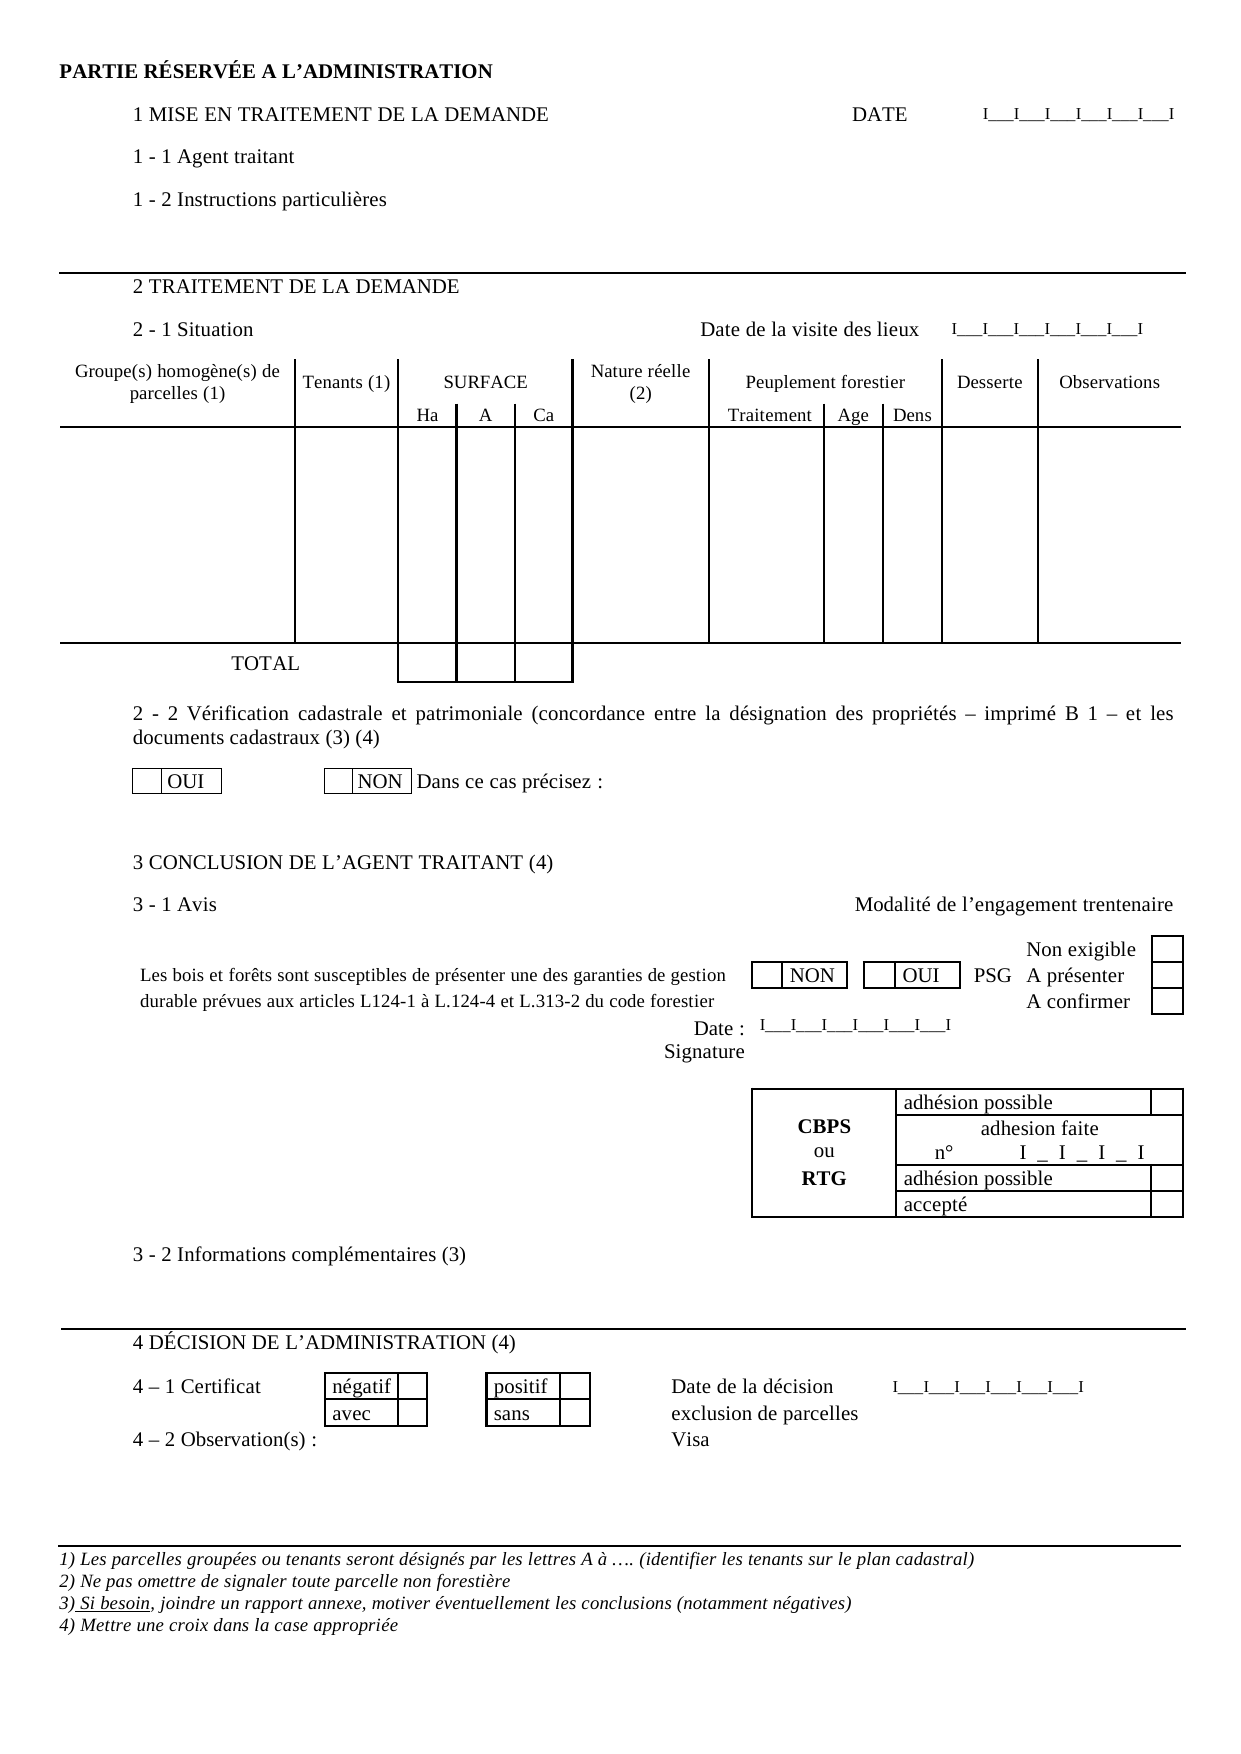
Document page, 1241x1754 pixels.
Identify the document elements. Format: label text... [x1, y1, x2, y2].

table_cell [516, 474, 571, 498]
table_cell [516, 522, 571, 546]
table_header [61, 317, 133, 341]
table_cell Ca [516, 404, 571, 426]
table_header [752, 935, 782, 961]
table_cell [943, 570, 1037, 594]
table_cell OUI [896, 963, 959, 987]
table_cell [58, 1425, 133, 1451]
table_header 3 - 1 Avis [133, 892, 782, 916]
table_cell Age [825, 404, 882, 426]
table_cell [458, 594, 514, 618]
table_cell [574, 404, 708, 426]
table_cell [487, 274, 693, 298]
table_cell [710, 570, 823, 594]
table_cell [1039, 450, 1181, 474]
table_header [428, 1372, 485, 1398]
table_cell Les bois et forêts sont susceptibles de présenter une des garanties de gestion [133, 961, 751, 987]
table_cell [710, 618, 823, 642]
table_cell [943, 546, 1037, 570]
table_header Nature réelle (2) [574, 359, 708, 403]
table_header DATE [693, 102, 915, 126]
table_header I___I___I___I___I___I___I [944, 317, 1166, 341]
table_cell [458, 618, 514, 642]
table_cell [574, 546, 708, 570]
table_cell accepté [897, 1192, 1150, 1216]
table_cell [1039, 404, 1181, 426]
table_cell [825, 546, 882, 570]
table_cell [1039, 474, 1181, 498]
table_header [399, 1374, 426, 1398]
table_cell [693, 274, 782, 298]
table_cell [60, 570, 294, 594]
table_cell [399, 474, 455, 498]
table_cell [458, 522, 514, 546]
text 2) Ne pas omettre de signaler toute parcelle non forestière [59, 1569, 1181, 1591]
table_cell [884, 450, 941, 474]
table_cell [516, 498, 571, 522]
table_cell [296, 428, 397, 450]
table_cell [895, 1039, 960, 1063]
table_cell [458, 498, 514, 522]
table_cell [590, 1425, 664, 1451]
table_header adhésion possible [897, 1090, 1150, 1114]
table_cell [399, 546, 455, 570]
table_cell [752, 989, 782, 1013]
table_cell [884, 428, 941, 450]
table_cell [296, 450, 397, 474]
table_cell [884, 618, 941, 642]
table_cell Ha [399, 404, 455, 426]
table_header [782, 850, 1181, 874]
table_cell [943, 498, 1037, 522]
table_cell [516, 594, 571, 618]
table_cell [574, 594, 708, 618]
table_cell [516, 618, 571, 642]
table_cell [1039, 570, 1181, 594]
table_header [864, 935, 895, 961]
table_cell [133, 1398, 324, 1424]
table_cell [960, 1013, 1019, 1039]
table_cell [1152, 1015, 1183, 1039]
table_cell adhesion faite n° I _ I _ I _ I [897, 1116, 1182, 1164]
table_cell [59, 961, 133, 987]
table_cell [399, 450, 455, 474]
table_header [58, 1372, 133, 1398]
table_cell [60, 594, 294, 618]
table_cell [960, 987, 1019, 1013]
table_cell [60, 546, 294, 570]
table_cell [884, 522, 941, 546]
table_cell [943, 404, 1037, 426]
table_cell sans [488, 1400, 559, 1424]
table_header [960, 935, 1019, 961]
table_cell [710, 450, 823, 474]
text 4) Mettre une croix dans la case appropriée [59, 1613, 1181, 1635]
table_cell [710, 474, 823, 498]
table_cell [884, 498, 941, 522]
table_header NON [353, 769, 411, 793]
table_header OUI [162, 769, 221, 793]
table_header [847, 935, 864, 961]
table_header [59, 850, 133, 874]
table_cell [864, 989, 895, 1013]
table_header [59, 935, 133, 961]
table_header [1152, 1166, 1182, 1190]
table_cell [296, 498, 397, 522]
table_cell [825, 474, 882, 498]
table_cell [1153, 989, 1182, 1013]
table_header Desserte [943, 359, 1037, 403]
table_cell I___I___I___I___I___I___I [752, 1013, 960, 1039]
table_header Groupe(s) homogène(s) de parcelles (1) [60, 359, 294, 403]
table_cell [60, 474, 294, 498]
table_cell [516, 546, 571, 570]
table_cell [1019, 1013, 1152, 1039]
table_cell [782, 1039, 847, 1063]
table_cell [458, 546, 514, 570]
table_cell [884, 546, 941, 570]
table_header 1 - 2 Instructions particulières [133, 187, 1180, 211]
table_header 1 MISE EN TRAITEMENT DE LA DEMANDE [133, 102, 576, 126]
table_cell [825, 428, 882, 450]
table_cell [399, 644, 455, 681]
table_header Observations [1039, 359, 1181, 403]
table_cell [1039, 522, 1181, 546]
table_cell [296, 618, 397, 642]
table_cell [943, 618, 1037, 642]
table_cell [296, 474, 397, 498]
table_cell [399, 1400, 426, 1424]
table_cell [60, 450, 294, 474]
table_header [693, 850, 782, 874]
table_cell [458, 450, 514, 474]
table_header [1136, 1372, 1181, 1398]
table_cell [574, 644, 1181, 681]
table_cell [574, 570, 708, 594]
table_header [1152, 1090, 1182, 1114]
table_cell [60, 428, 294, 450]
table_cell [960, 1039, 1019, 1063]
table_cell [296, 404, 397, 426]
table_header [133, 935, 752, 961]
table_cell [458, 570, 514, 594]
table_cell [296, 570, 397, 594]
table_cell A présenter [1019, 961, 1151, 987]
table_cell avec [326, 1400, 397, 1424]
table_cell A confirmer [1019, 987, 1151, 1013]
table_cell [574, 474, 708, 498]
table_cell [864, 1039, 895, 1063]
table_cell [1153, 963, 1182, 987]
table_cell [574, 450, 708, 474]
table_cell [427, 1425, 486, 1451]
table_header [133, 769, 161, 793]
table_cell [60, 498, 294, 522]
table_cell 2 TRAITEMENT DE LA DEMANDE [133, 274, 487, 298]
table_cell [296, 546, 397, 570]
table_cell [60, 404, 294, 426]
table_cell [296, 522, 397, 546]
table_header [561, 1374, 589, 1398]
table_header 2 - 1 Situation [133, 317, 280, 341]
table_cell [710, 498, 823, 522]
table_cell [943, 428, 1037, 450]
table_cell 4 – 2 Observation(s) : [133, 1425, 325, 1451]
table_header 3 - 2 Informations complémentaires (3) [133, 1242, 782, 1266]
table_cell [752, 1039, 782, 1063]
table_header [58, 187, 133, 211]
table_cell [399, 594, 455, 618]
table_cell [59, 1039, 133, 1063]
table_cell [574, 522, 708, 546]
table_header 2 - 2 Vérification cadastrale et patrimoniale (concordance entre la désignation des propriétés – imprimé B 1 – et les documents cadastraux (3) (4) [133, 701, 1181, 749]
table_header [59, 102, 133, 126]
table_cell 4 DÉCISION DE L’ADMINISTRATION (4) [133, 1330, 619, 1354]
table_cell [619, 1330, 693, 1354]
table_header [61, 1304, 1186, 1327]
table_header [576, 102, 693, 126]
table_cell exclusion de parcelles [664, 1398, 885, 1424]
table_header positif [488, 1374, 559, 1398]
table_header Date de la décision [664, 1372, 885, 1398]
table_cell [825, 570, 882, 594]
table_cell [1039, 618, 1181, 642]
table_header 4 – 1 Certificat [133, 1372, 324, 1398]
table_cell [865, 963, 894, 987]
table_cell TOTAL [133, 644, 397, 681]
table_header [280, 317, 693, 341]
table_cell [848, 961, 863, 987]
table_cell [943, 474, 1037, 498]
table_cell Date : [133, 1013, 752, 1039]
table_cell [59, 987, 133, 1013]
table_cell [60, 522, 294, 546]
table_cell [847, 1039, 864, 1063]
table_cell [943, 450, 1037, 474]
table_cell [710, 546, 823, 570]
table_cell [1152, 1192, 1182, 1216]
table_header Date de la visite des lieux [693, 317, 944, 341]
table_cell [61, 1330, 133, 1354]
table_header 3 CONCLUSION DE L’AGENT TRAITANT (4) [133, 850, 619, 874]
table_cell [561, 1400, 589, 1424]
table_cell [825, 618, 882, 642]
table_header [1181, 850, 1186, 874]
table_cell [428, 1398, 485, 1424]
table_header Modalité de l’engagement trentenaire [782, 892, 1181, 916]
table_cell [710, 594, 823, 618]
table_cell [60, 644, 133, 681]
table_cell [574, 428, 708, 450]
table_cell [884, 570, 941, 594]
table_header [895, 935, 960, 961]
table_header [59, 248, 1186, 272]
table_cell [1039, 546, 1181, 570]
table_header CBPS ou [753, 1090, 895, 1164]
table_cell [516, 644, 571, 681]
table_cell [399, 428, 455, 450]
table_cell [58, 1451, 1181, 1545]
table_cell [710, 522, 823, 546]
table_cell [782, 274, 1181, 298]
table_header I___I___I___I___I___I___I [915, 102, 1181, 126]
table_cell durable prévues aux articles L124-1 à L.124-4 et L.313-2 du code forestier [133, 987, 752, 1013]
table_cell [884, 594, 941, 618]
table_cell [1152, 1039, 1183, 1063]
table_cell [693, 1330, 782, 1354]
table_cell [60, 618, 294, 642]
table_cell [574, 618, 708, 642]
table_cell [574, 498, 708, 522]
table_cell A [458, 404, 514, 426]
table_header [619, 850, 693, 874]
table_cell [885, 1398, 1136, 1424]
table_cell [516, 570, 571, 594]
table_cell [825, 450, 882, 474]
table_cell [825, 522, 882, 546]
table_cell [1181, 274, 1186, 298]
text 1) Les parcelles groupées ou tenants seront désignés par les lettres A à …. (identifier les tenants sur le plan cadastral) [59, 1547, 1181, 1569]
table_cell Signature [133, 1039, 752, 1063]
table_cell [943, 594, 1037, 618]
table_cell [399, 618, 455, 642]
table_cell [591, 1398, 664, 1424]
table_cell RTG [753, 1164, 895, 1216]
table_header [782, 935, 847, 961]
table_cell NON [783, 963, 846, 987]
table_cell [1039, 498, 1181, 522]
table_header [325, 769, 352, 793]
table_cell [458, 428, 514, 450]
table_cell [296, 594, 397, 618]
table_cell [1039, 428, 1181, 450]
table_header [591, 1372, 664, 1398]
table_header I___I___I___I___I___I___I [885, 1372, 1136, 1398]
table_cell [753, 963, 781, 987]
table_cell [895, 989, 960, 1013]
table_cell [1019, 1039, 1152, 1063]
table_header adhésion possible [897, 1166, 1150, 1190]
table_cell [458, 474, 514, 498]
table_cell [943, 522, 1037, 546]
table_header [1153, 937, 1182, 961]
table_header [60, 1242, 133, 1266]
table_cell [58, 1398, 133, 1424]
table_cell [325, 1427, 398, 1451]
table_cell [825, 594, 882, 618]
table_cell [825, 498, 882, 522]
table_cell [560, 1427, 590, 1451]
table_cell [1181, 1330, 1186, 1354]
table_cell [516, 450, 571, 474]
table_cell [1136, 1398, 1181, 1424]
table_header [58, 144, 133, 168]
table_cell Dens [884, 404, 941, 426]
table_cell Traitement [710, 404, 823, 426]
table_cell [399, 522, 455, 546]
table_header [59, 701, 133, 749]
table_header 1 - 1 Agent traitant [133, 144, 1178, 168]
table_cell [399, 498, 455, 522]
table_cell [884, 474, 941, 498]
table_cell PSG [961, 961, 1019, 987]
table_header [782, 1242, 1181, 1266]
table_cell [885, 1425, 1136, 1451]
table_cell [782, 989, 847, 1013]
table_cell [59, 274, 133, 298]
table_cell [486, 1427, 560, 1451]
table_header négatif [326, 1374, 397, 1398]
table_header Tenants (1) [296, 359, 397, 403]
table_header Non exigible [1019, 935, 1151, 961]
text 3) Si besoin, joindre un rapport annexe, motiver éventuellement les conclusions (notamment négatives) [59, 1591, 1181, 1613]
table_cell [59, 1013, 133, 1039]
table_cell [782, 1330, 1181, 1354]
table_header Peuplement forestier [710, 359, 941, 403]
text PARTIE RÉSERVÉE A L’ADMINISTRATION [59, 59, 1181, 83]
table_header [222, 768, 324, 793]
table_header [59, 892, 133, 916]
table_cell [847, 987, 864, 1013]
table_cell [398, 1427, 427, 1451]
table_cell [516, 428, 571, 450]
table_cell Visa [664, 1425, 885, 1451]
table_cell [399, 570, 455, 594]
table_header SURFACE [399, 359, 571, 403]
table_cell [1136, 1425, 1181, 1451]
table_header Dans ce cas précisez : [412, 768, 1181, 793]
table_cell [458, 644, 514, 681]
table_cell [710, 428, 823, 450]
table_cell [1039, 594, 1181, 618]
